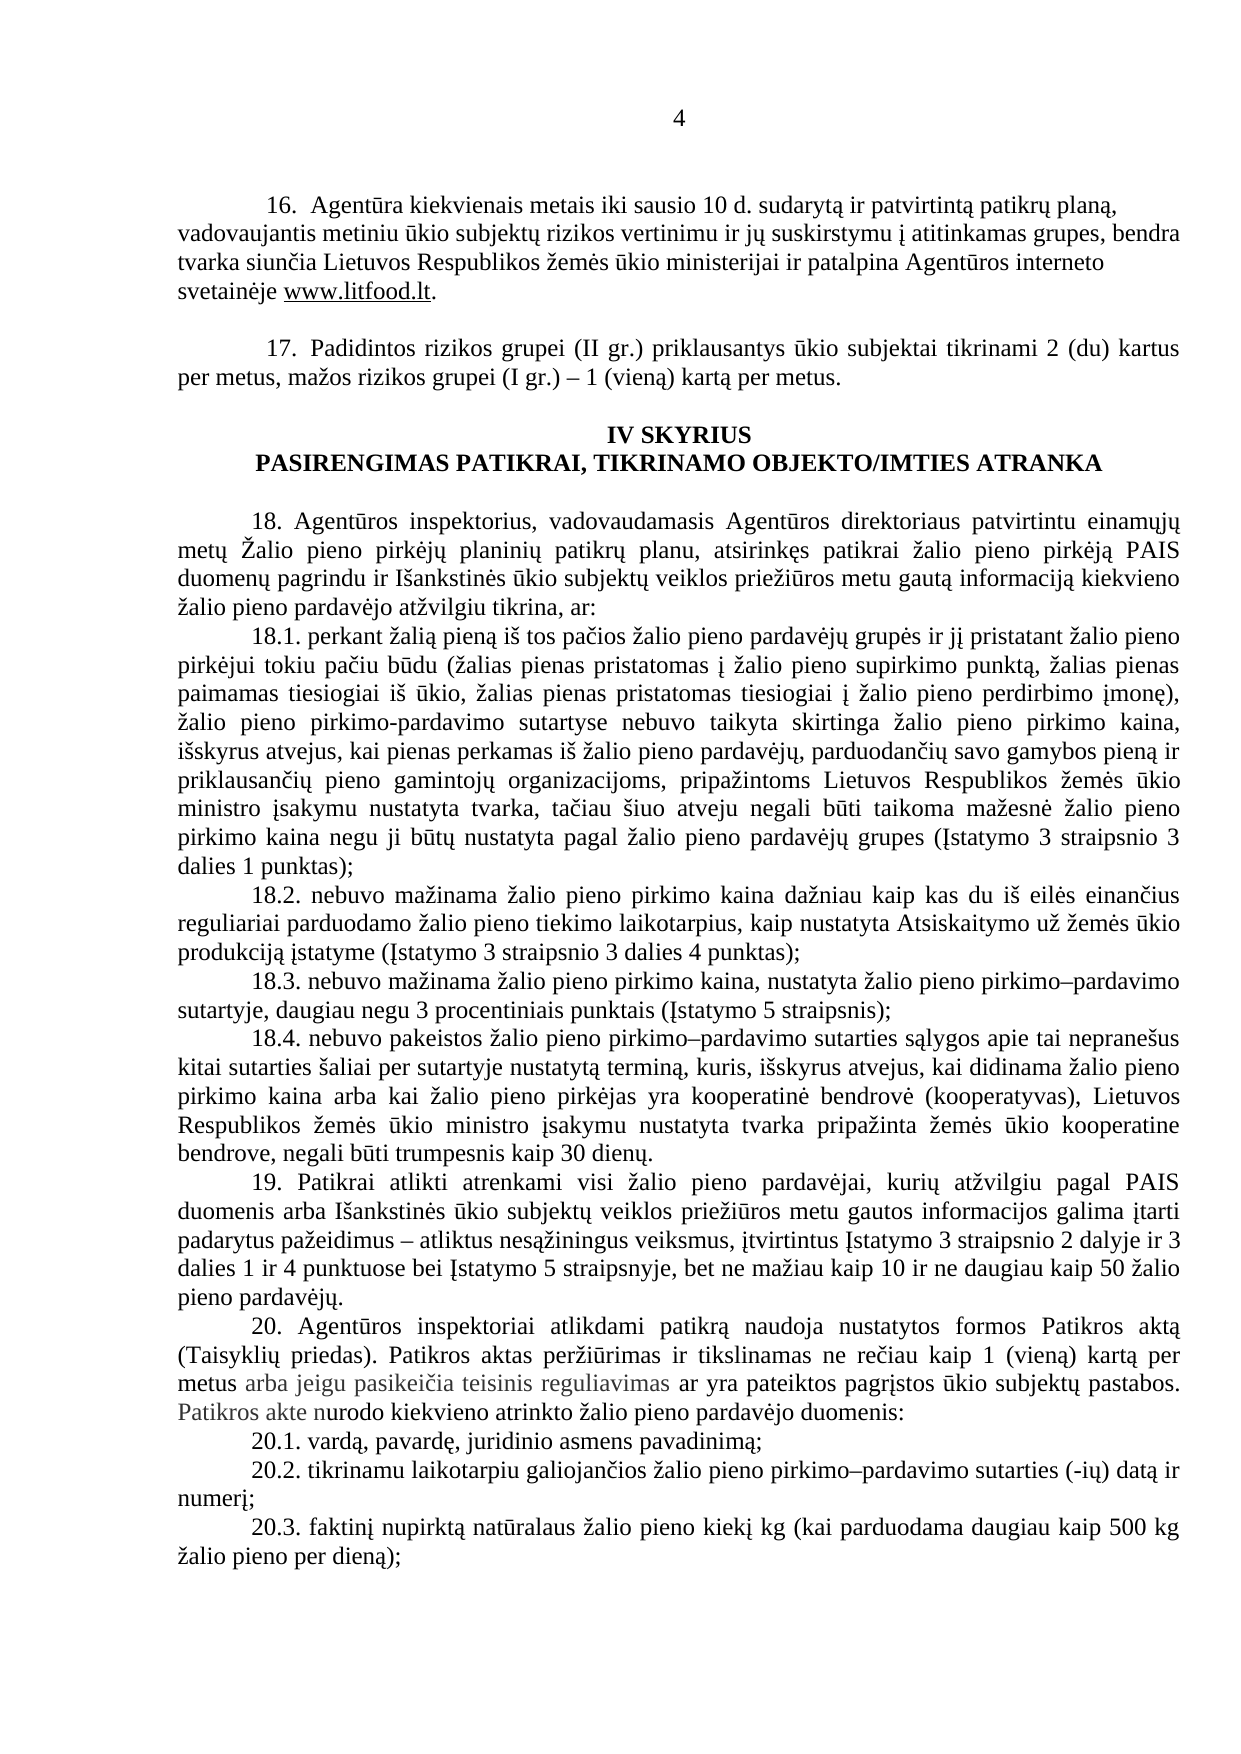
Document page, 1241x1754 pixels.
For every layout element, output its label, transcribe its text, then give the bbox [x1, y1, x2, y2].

text 20.1. vardą, pavardę, juridinio asmens pavadinimą; [177, 1426, 1181, 1455]
text IV SKYRIUS [177, 420, 1181, 448]
text 18.3. nebuvo mažinama žalio pieno pirkimo kaina, nustatyta žalio pieno pirkimo–pardavimo sutartyje, daugiau negu 3 procentiniais punktais (Įstatymo 5 straipsnis); [177, 966, 1181, 1023]
text 16. Agentūra kiekvienais metais iki sausio 10 d. sudarytą ir patvirtintą patikrų planą, vadovaujantis metiniu ūkio subjektų rizikos vertinimu ir jų suskirstymu į atitinkamas grupes, bendra tvarka siunčia Lietuvos Respublikos žemės ūkio ministerijai ir patalpina Agentūros interneto svetainėje www.litfood.lt. [177, 190, 1181, 305]
text PASIRENGIMAS PATIKRAI, TIKRINAMO OBJEKTO/IMTIES ATRANKA [177, 448, 1181, 477]
text 18.2. nebuvo mažinama žalio pieno pirkimo kaina dažniau kaip kas du iš eilės einančius reguliariai parduodamo žalio pieno tiekimo laikotarpius, kaip nustatyta Atsiskaitymo už žemės ūkio produkciją įstatyme (Įstatymo 3 straipsnio 3 dalies 4 punktas); [177, 880, 1181, 966]
text 18. Agentūros inspektorius, vadovaudamasis Agentūros direktoriaus patvirtintu einamųjų metų Žalio pieno pirkėjų planinių patikrų planu, atsirinkęs patikrai žalio pieno pirkėją PAIS duomenų pagrindu ir Išankstinės ūkio subjektų veiklos priežiūros metu gautą informaciją kiekvieno žalio pieno pardavėjo atžvilgiu tikrina, ar: [177, 506, 1181, 621]
text 17. Padidintos rizikos grupei (II gr.) priklausantys ūkio subjektai tikrinami 2 (du) kartus per metus, mažos rizikos grupei (I gr.) – 1 (vieną) kartą per metus. [177, 333, 1181, 391]
text 19. Patikrai atlikti atrenkami visi žalio pieno pardavėjai, kurių atžvilgiu pagal PAIS duomenis arba Išankstinės ūkio subjektų veiklos priežiūros metu gautos informacijos galima įtarti padarytus pažeidimus – atliktus nesąžiningus veiksmus, įtvirtintus Įstatymo 3 straipsnio 2 dalyje ir 3 dalies 1 ir 4 punktuose bei Įstatymo 5 straipsnyje, bet ne mažiau kaip 10 ir ne daugiau kaip 50 žalio pieno pardavėjų. [177, 1167, 1181, 1311]
text 20.2. tikrinamu laikotarpiu galiojančios žalio pieno pirkimo–pardavimo sutarties (-ių) datą ir numerį; [177, 1455, 1181, 1512]
text 18.1. perkant žalią pieną iš tos pačios žalio pieno pardavėjų grupės ir jį pristatant žalio pieno pirkėjui tokiu pačiu būdu (žalias pienas pristatomas į žalio pieno supirkimo punktą, žalias pienas paimamas tiesiogiai iš ūkio, žalias pienas pristatomas tiesiogiai į žalio pieno perdirbimo įmonę), žalio pieno pirkimo-pardavimo sutartyse nebuvo taikyta skirtinga žalio pieno pirkimo kaina, išskyrus atvejus, kai pienas perkamas iš žalio pieno pardavėjų, parduodančių savo gamybos pieną ir priklausančių pieno gamintojų organizacijoms, pripažintoms Lietuvos Respublikos žemės ūkio ministro įsakymu nustatyta tvarka, tačiau šiuo atveju negali būti taikoma mažesnė žalio pieno pirkimo kaina negu ji būtų nustatyta pagal žalio pieno pardavėjų grupes (Įstatymo 3 straipsnio 3 dalies 1 punktas); [177, 621, 1181, 880]
text 20. Agentūros inspektoriai atlikdami patikrą naudoja nustatytos formos Patikros aktą (Taisyklių priedas). Patikros aktas peržiūrimas ir tikslinamas ne rečiau kaip 1 (vieną) kartą per metus arba jeigu pasikeičia teisinis reguliavimas ar yra pateiktos pagrįstos ūkio subjektų pastabos. Patikros akte nurodo kiekvieno atrinkto žalio pieno pardavėjo duomenis: [177, 1311, 1181, 1426]
text 18.4. nebuvo pakeistos žalio pieno pirkimo–pardavimo sutarties sąlygos apie tai nepranešus kitai sutarties šaliai per sutartyje nustatytą terminą, kuris, išskyrus atvejus, kai didinama žalio pieno pirkimo kaina arba kai žalio pieno pirkėjas yra kooperatinė bendrovė (kooperatyvas), Lietuvos Respublikos žemės ūkio ministro įsakymu nustatyta tvarka pripažinta žemės ūkio kooperatine bendrove, negali būti trumpesnis kaip 30 dienų. [177, 1023, 1181, 1167]
text 20.3. faktinį nupirktą natūralaus žalio pieno kiekį kg (kai parduodama daugiau kaip 500 kg žalio pieno per dieną); [177, 1512, 1181, 1570]
